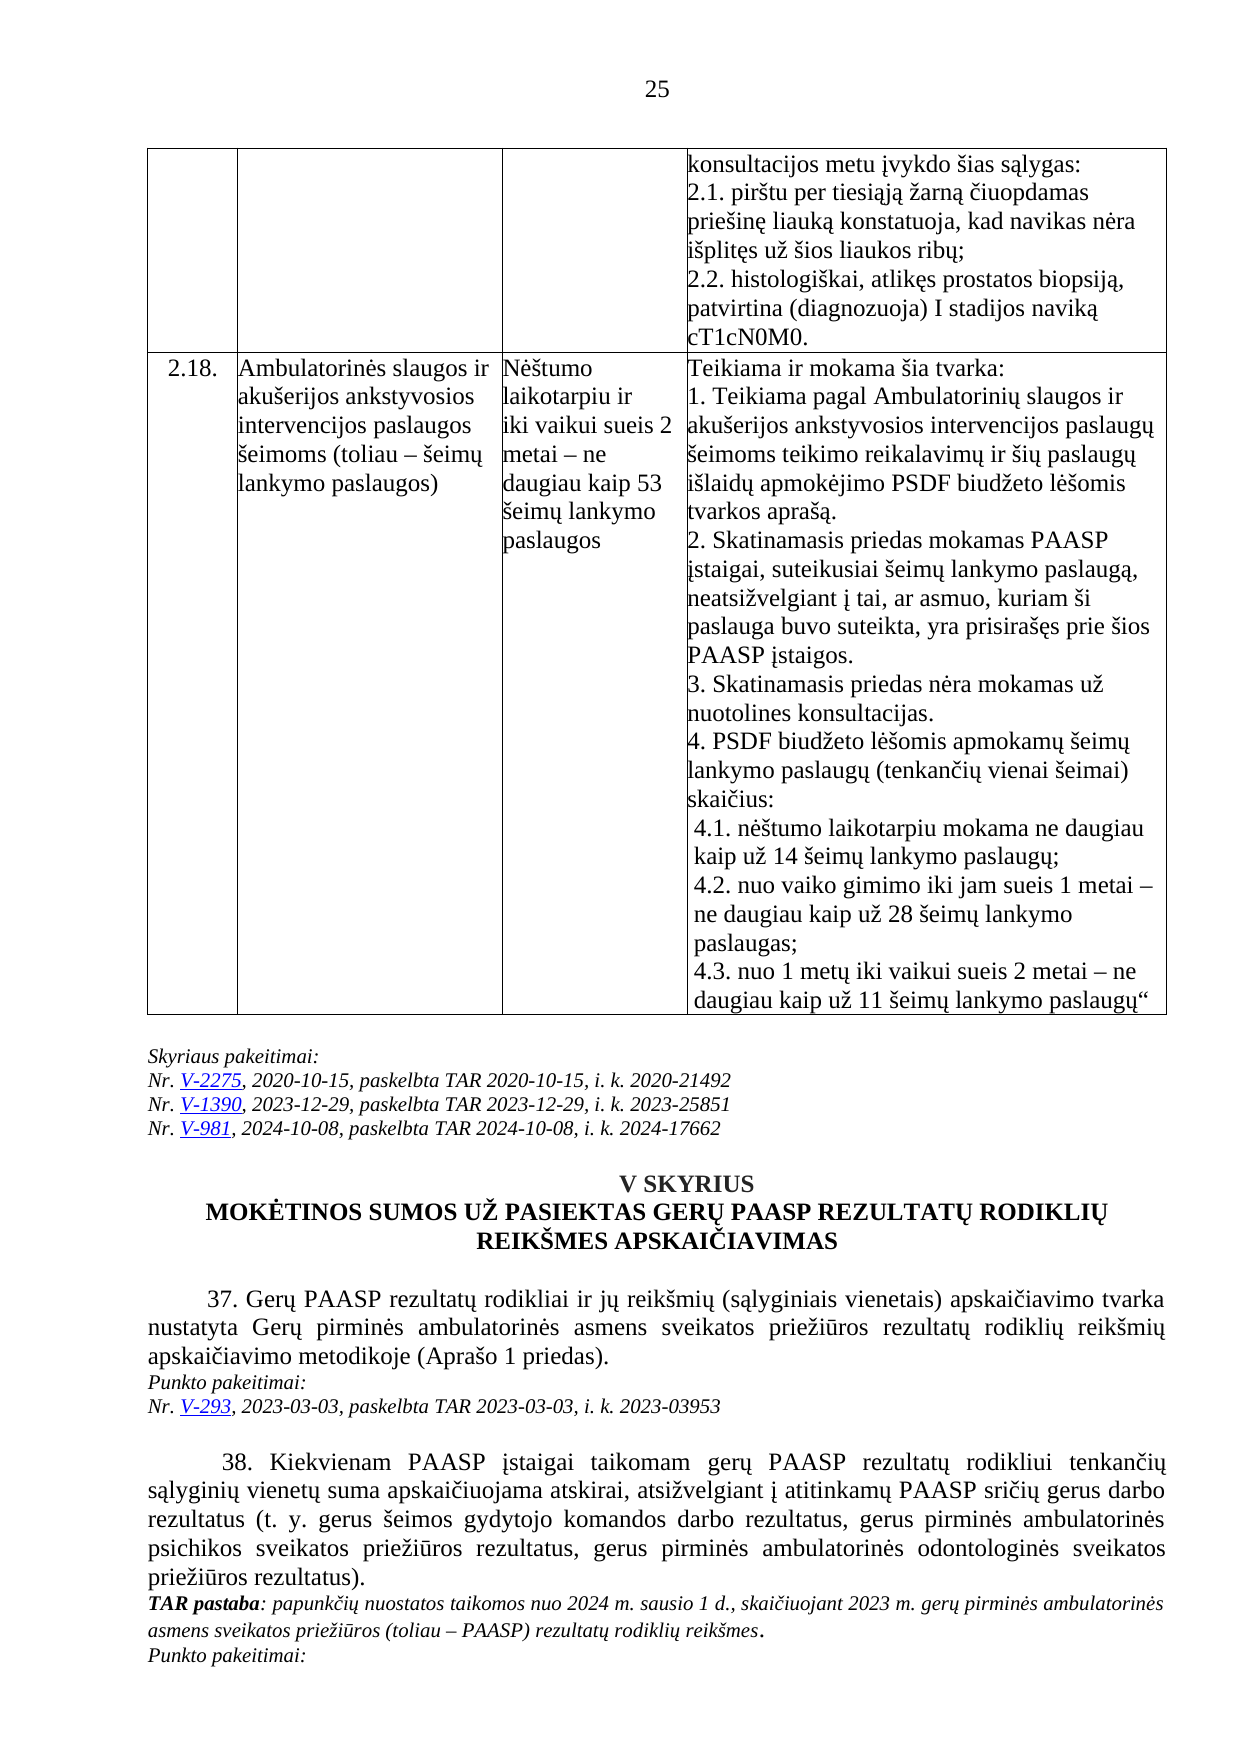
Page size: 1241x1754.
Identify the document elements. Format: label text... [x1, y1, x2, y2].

text Nr. V-2275, 2020-10-15, paskelbta TAR 2020-10-15, i. k. 2020-21492 [148, 1068, 1166, 1092]
text Nr. V-981, 2024-10-08, paskelbta TAR 2024-10-08, i. k. 2024-17662 [148, 1116, 1166, 1140]
table_cell [503, 149, 687, 352]
table_cell [238, 149, 502, 352]
text Skyriaus pakeitimai: [148, 1044, 1166, 1068]
text TAR pastaba: papunkčių nuostatos taikomos nuo 2024 m. sausio 1 d., skaičiuojant 2023 m. gerų pirminės ambulatorinės asmens sveikatos priežiūros (toliau – PAASP) rezultatų rodiklių reikšmes. [148, 1591, 1166, 1643]
text Punkto pakeitimai: [148, 1643, 1166, 1667]
table_cell Nėštumo laikotarpiu ir iki vaikui sueis 2 metai – ne daugiau kaip 53 šeimų lankymo paslaugos [503, 353, 687, 1014]
table_cell 2.18. [148, 353, 237, 1014]
table_cell [148, 149, 237, 352]
text Nr. V-1390, 2023-12-29, paskelbta TAR 2023-12-29, i. k. 2023-25851 [148, 1092, 1166, 1116]
table_cell konsultacijos metu įvykdo šias sąlygas: 2.1. pirštu per tiesiąją žarną čiuopdamas priešinę liauką konstatuoja, kad navikas nėra išplitęs už šios liaukos ribų; 2.2. histologiškai, atlikęs prostatos biopsiją, patvirtina (diagnozuoja) I stadijos naviką cT1cN0M0. [688, 149, 1166, 352]
text V SKYRIUS [207, 1169, 1166, 1197]
text 37. Gerų PAASP rezultatų rodikliai ir jų reikšmių (sąlyginiais vienetais) apskaičiavimo tvarka nustatyta Gerų pirminės ambulatorinės asmens sveikatos priežiūros rezultatų rodiklių reikšmių apskaičiavimo metodikoje (Aprašo 1 priedas). [148, 1284, 1166, 1370]
table_cell Teikiama ir mokama šia tvarka: 1. Teikiama pagal Ambulatorinių slaugos ir akušerijos ankstyvosios intervencijos paslaugų šeimoms teikimo reikalavimų ir šių paslaugų išlaidų apmokėjimo PSDF biudžeto lėšomis tvarkos aprašą. 2. Skatinamasis priedas mokamas PAASP įstaigai, suteikusiai šeimų lankymo paslaugą, neatsižvelgiant į tai, ar asmuo, kuriam ši paslauga buvo suteikta, yra prisirašęs prie šios PAASP įstaigos. 3. Skatinamasis priedas nėra mokamas už nuotolines konsultacijas. 4. PSDF biudžeto lėšomis apmokamų šeimų lankymo paslaugų (tenkančių vienai šeimai) skaičius: 4.1. nėštumo laikotarpiu mokama ne daugiau kaip už 14 šeimų lankymo paslaugų; 4.2. nuo vaiko gimimo iki jam sueis 1 metai – ne daugiau kaip už 28 šeimų lankymo paslaugas; 4.3. nuo 1 metų iki vaikui sueis 2 metai – ne daugiau kaip už 11 šeimų lankymo paslaugų“ [688, 353, 1166, 1014]
text MOKĖTINOS SUMOS UŽ PASIEKTAS GERŲ PAASP REZULTATŲ RODIKLIŲ REIKŠMES APSKAIČIAVIMAS [148, 1197, 1166, 1255]
text Punkto pakeitimai: [148, 1370, 1166, 1394]
text 38. Kiekvienam PAASP įstaigai taikomam gerų PAASP rezultatų rodikliui tenkančių sąlyginių vienetų suma apskaičiuojama atskirai, atsižvelgiant į atitinkamų PAASP sričių gerus darbo rezultatus (t. y. gerus šeimos gydytojo komandos darbo rezultatus, gerus pirminės ambulatorinės psichikos sveikatos priežiūros rezultatus, gerus pirminės ambulatorinės odontologinės sveikatos priežiūros rezultatus). [148, 1447, 1166, 1591]
table_cell Ambulatorinės slaugos ir akušerijos ankstyvosios intervencijos paslaugos šeimoms (toliau – šeimų lankymo paslaugos) [238, 353, 502, 1014]
text Nr. V-293, 2023-03-03, paskelbta TAR 2023-03-03, i. k. 2023-03953 [148, 1394, 1166, 1418]
